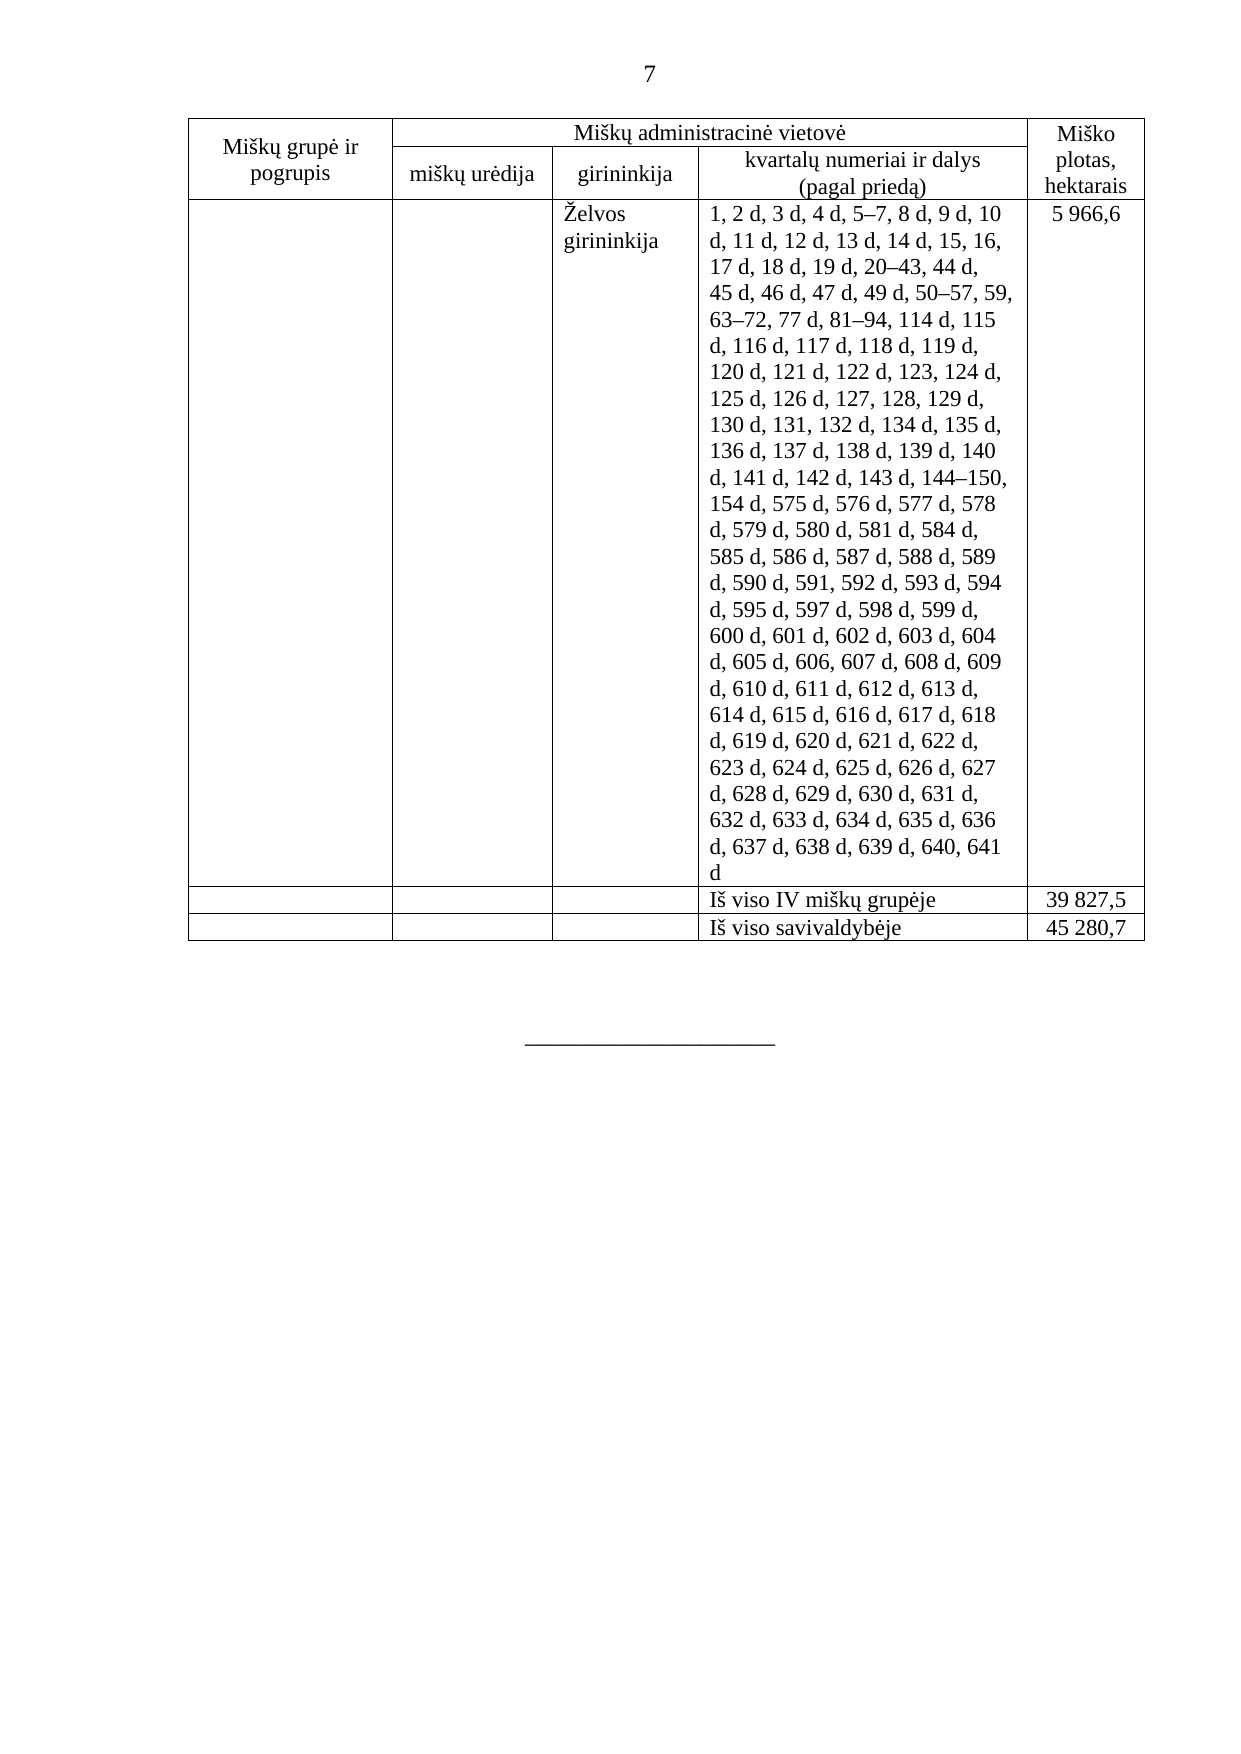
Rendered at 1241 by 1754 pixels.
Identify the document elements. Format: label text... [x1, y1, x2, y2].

table_cell kvartalų numeriai ir dalys (pagal priedą) [699, 147, 1027, 199]
table_cell 5 966,6 [1028, 200, 1144, 886]
table_cell [553, 887, 698, 913]
table_cell [553, 914, 698, 940]
table_cell girininkija [553, 147, 698, 199]
table_cell 45 280,7 [1028, 914, 1144, 940]
text –––––––––––––––––––– [177, 1028, 1122, 1056]
table_cell [393, 200, 552, 886]
table_cell 39 827,5 [1028, 887, 1144, 913]
table_cell [189, 200, 392, 886]
table_cell [189, 914, 392, 940]
table_cell 1, 2 d, 3 d, 4 d, 5–7, 8 d, 9 d, 10 d, 11 d, 12 d, 13 d, 14 d, 15, 16, 17 d, 18 d, 19 d, 20–43, 44 d, 45 d, 46 d, 47 d, 49 d, 50–57, 59, 63–72, 77 d, 81–94, 114 d, 115 d, 116 d, 117 d, 118 d, 119 d, 120 d, 121 d, 122 d, 123, 124 d, 125 d, 126 d, 127, 128, 129 d, 130 d, 131, 132 d, 134 d, 135 d, 136 d, 137 d, 138 d, 139 d, 140 d, 141 d, 142 d, 143 d, 144–150, 154 d, 575 d, 576 d, 577 d, 578 d, 579 d, 580 d, 581 d, 584 d, 585 d, 586 d, 587 d, 588 d, 589 d, 590 d, 591, 592 d, 593 d, 594 d, 595 d, 597 d, 598 d, 599 d, 600 d, 601 d, 602 d, 603 d, 604 d, 605 d, 606, 607 d, 608 d, 609 d, 610 d, 611 d, 612 d, 613 d, 614 d, 615 d, 616 d, 617 d, 618 d, 619 d, 620 d, 621 d, 622 d, 623 d, 624 d, 625 d, 626 d, 627 d, 628 d, 629 d, 630 d, 631 d, 632 d, 633 d, 634 d, 635 d, 636 d, 637 d, 638 d, 639 d, 640, 641 d [699, 200, 1027, 886]
table_cell [393, 887, 552, 913]
table_cell Iš viso IV miškų grupėje [699, 887, 1027, 913]
table_header Miškų administracinė vietovė [393, 119, 1027, 146]
table_cell [393, 914, 552, 940]
table_cell miškų urėdija [393, 147, 552, 199]
table_cell [189, 887, 392, 913]
table_cell Želvos girininkija [553, 200, 698, 886]
table_header Miško plotas, hektarais [1028, 119, 1144, 199]
table_header Miškų grupė ir pogrupis [189, 119, 392, 199]
table_cell Iš viso savivaldybėje [699, 914, 1027, 940]
